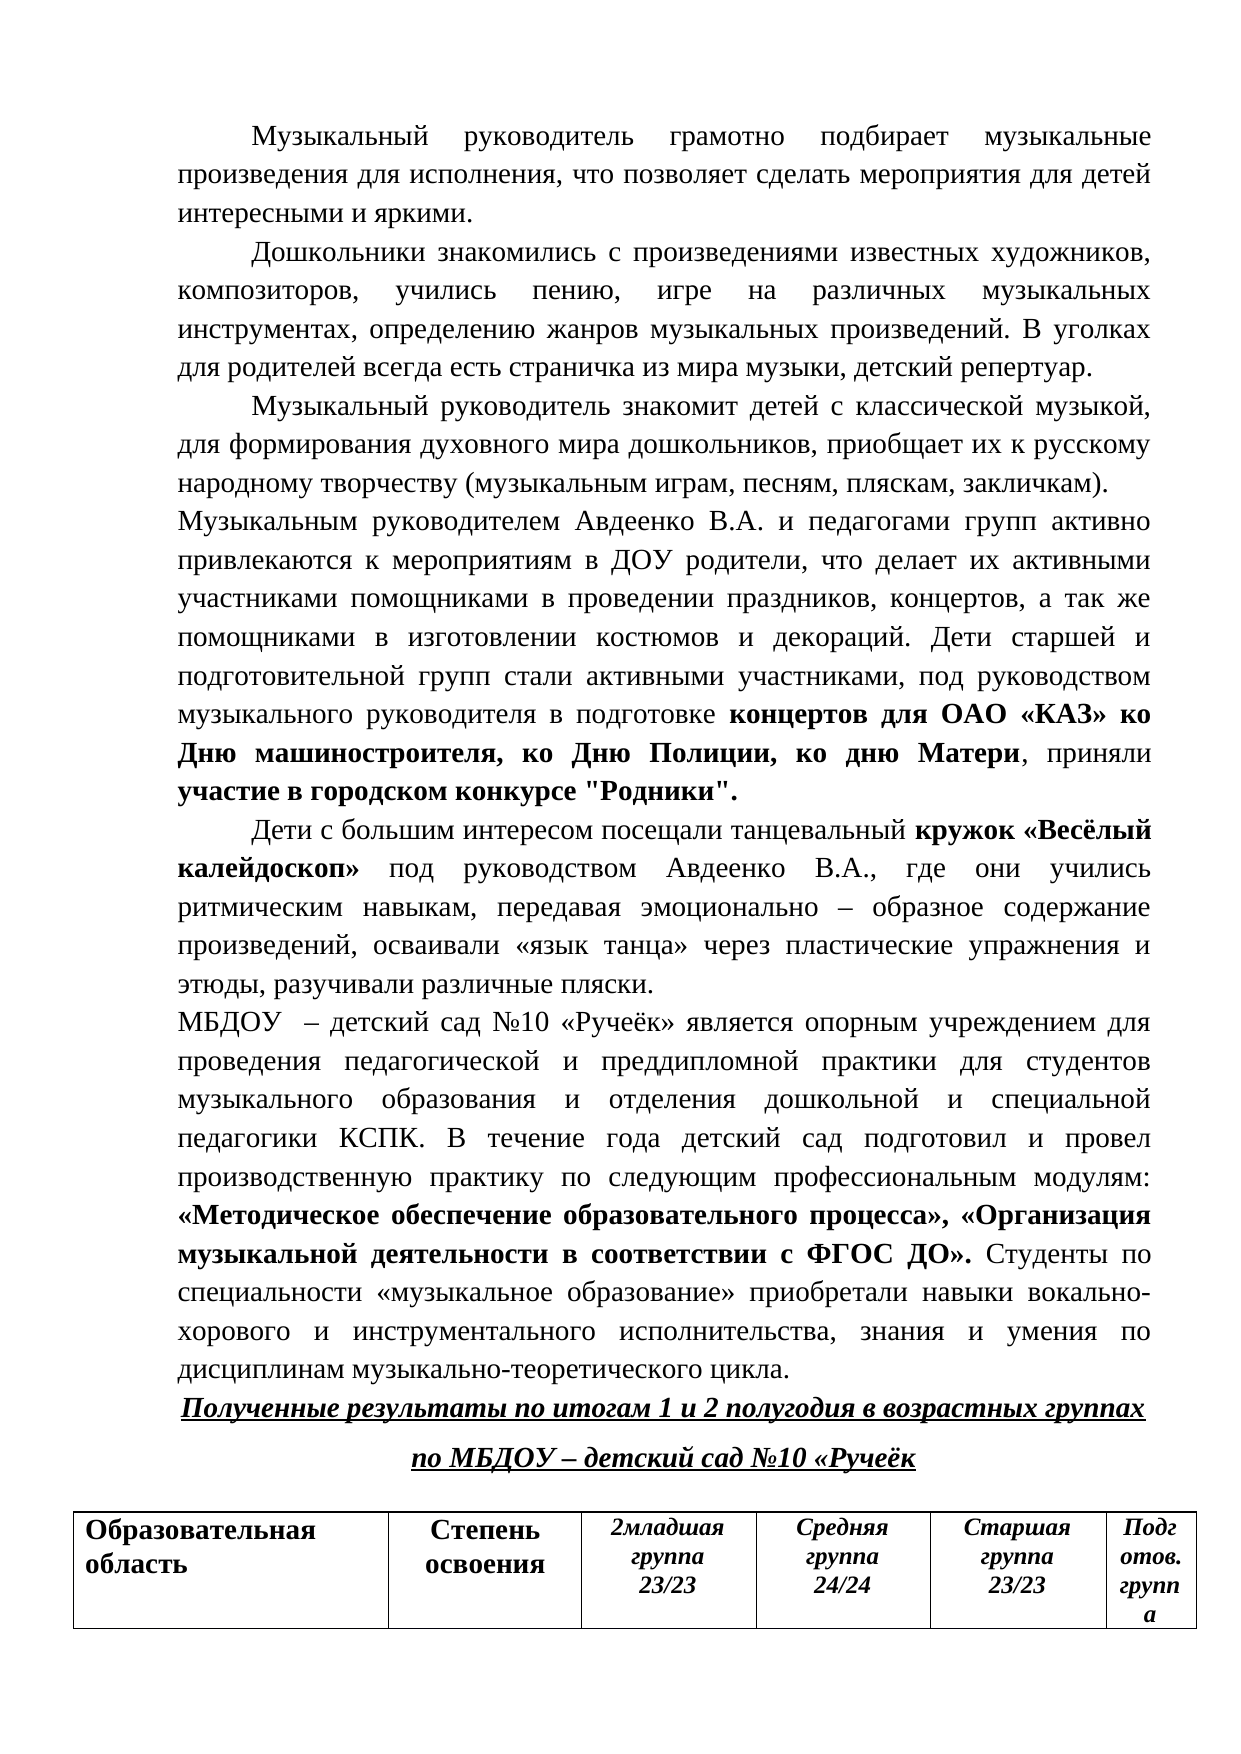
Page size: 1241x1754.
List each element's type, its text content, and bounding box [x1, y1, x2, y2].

text Дошкольники знакомились с произведениями известных художников, композиторов, учились пению, игре на различных музыкальных инструментах, определению жанров музыкальных произведений. В уголках для родителей всегда есть страничка из мира музыки, детский репертуар. [177, 234, 1152, 383]
table_header Старшая группа 23/23 [931, 1513, 1106, 1627]
table_header Подготов. группа [1107, 1513, 1196, 1627]
text МБДОУ – детский сад №10 «Ручеёк» является опорным учреждением для проведения педагогической и преддипломной практики для студентов музыкального образования и отделения дошкольной и специальной педагогики КСПК. В течение года детский сад подготовил и провел производственную практику по следующим профессиональным модулям: «Методическое обеспечение образовательного процесса», «Организация музыкальной деятельности в соответствии с ФГОС ДО». Студенты по специальности «музыкальное образование» приобретали навыки вокально-хорового и инструментального исполнительства, знания и умения по дисциплинам музыкально-теоретического цикла. [177, 1004, 1152, 1385]
text Музыкальным руководителем Авдеенко В.А. и педагогами групп активно привлекаются к мероприятиям в ДОУ родители, что делает их активными участниками помощниками в проведении праздников, концертов, а так же помощниками в изготовлении костюмов и декораций. Дети старшей и подготовительной групп стали активными участниками, под руководством музыкального руководителя в подготовке концертов для ОАО «КАЗ» ко Дню машиностроителя, ко Дню Полиции, ко дню Матери, приняли участие в городском конкурсе "Родники". [177, 503, 1152, 807]
table_header Образовательная область [74, 1513, 388, 1627]
text Полученные результаты по итогам 1 и 2 полугодия в возрастных группах по МБДОУ – детский сад №10 «Ручеёк [177, 1390, 1152, 1474]
text Музыкальный руководитель грамотно подбирает музыкальные произведения для исполнения, что позволяет сделать мероприятия для детей интересными и яркими. [177, 118, 1152, 229]
table_header Степень освоения [389, 1513, 581, 1627]
text Дети с большим интересом посещали танцевальный кружок «Весёлый калейдоскоп» под руководством Авдеенко В.А., где они учились ритмическим навыкам, передавая эмоционально – образное содержание произведений, осваивали «язык танца» через пластические упражнения и этюды, разучивали различные пляски. [177, 812, 1152, 999]
table_header 2младшая группа 23/23 [582, 1513, 756, 1627]
text Музыкальный руководитель знакомит детей с классической музыкой, для формирования духовного мира дошкольников, приобщает их к русскому народному творчеству (музыкальным играм, песням, пляскам, закличкам). [177, 388, 1152, 498]
table_header Средняя группа 24/24 [757, 1513, 930, 1627]
